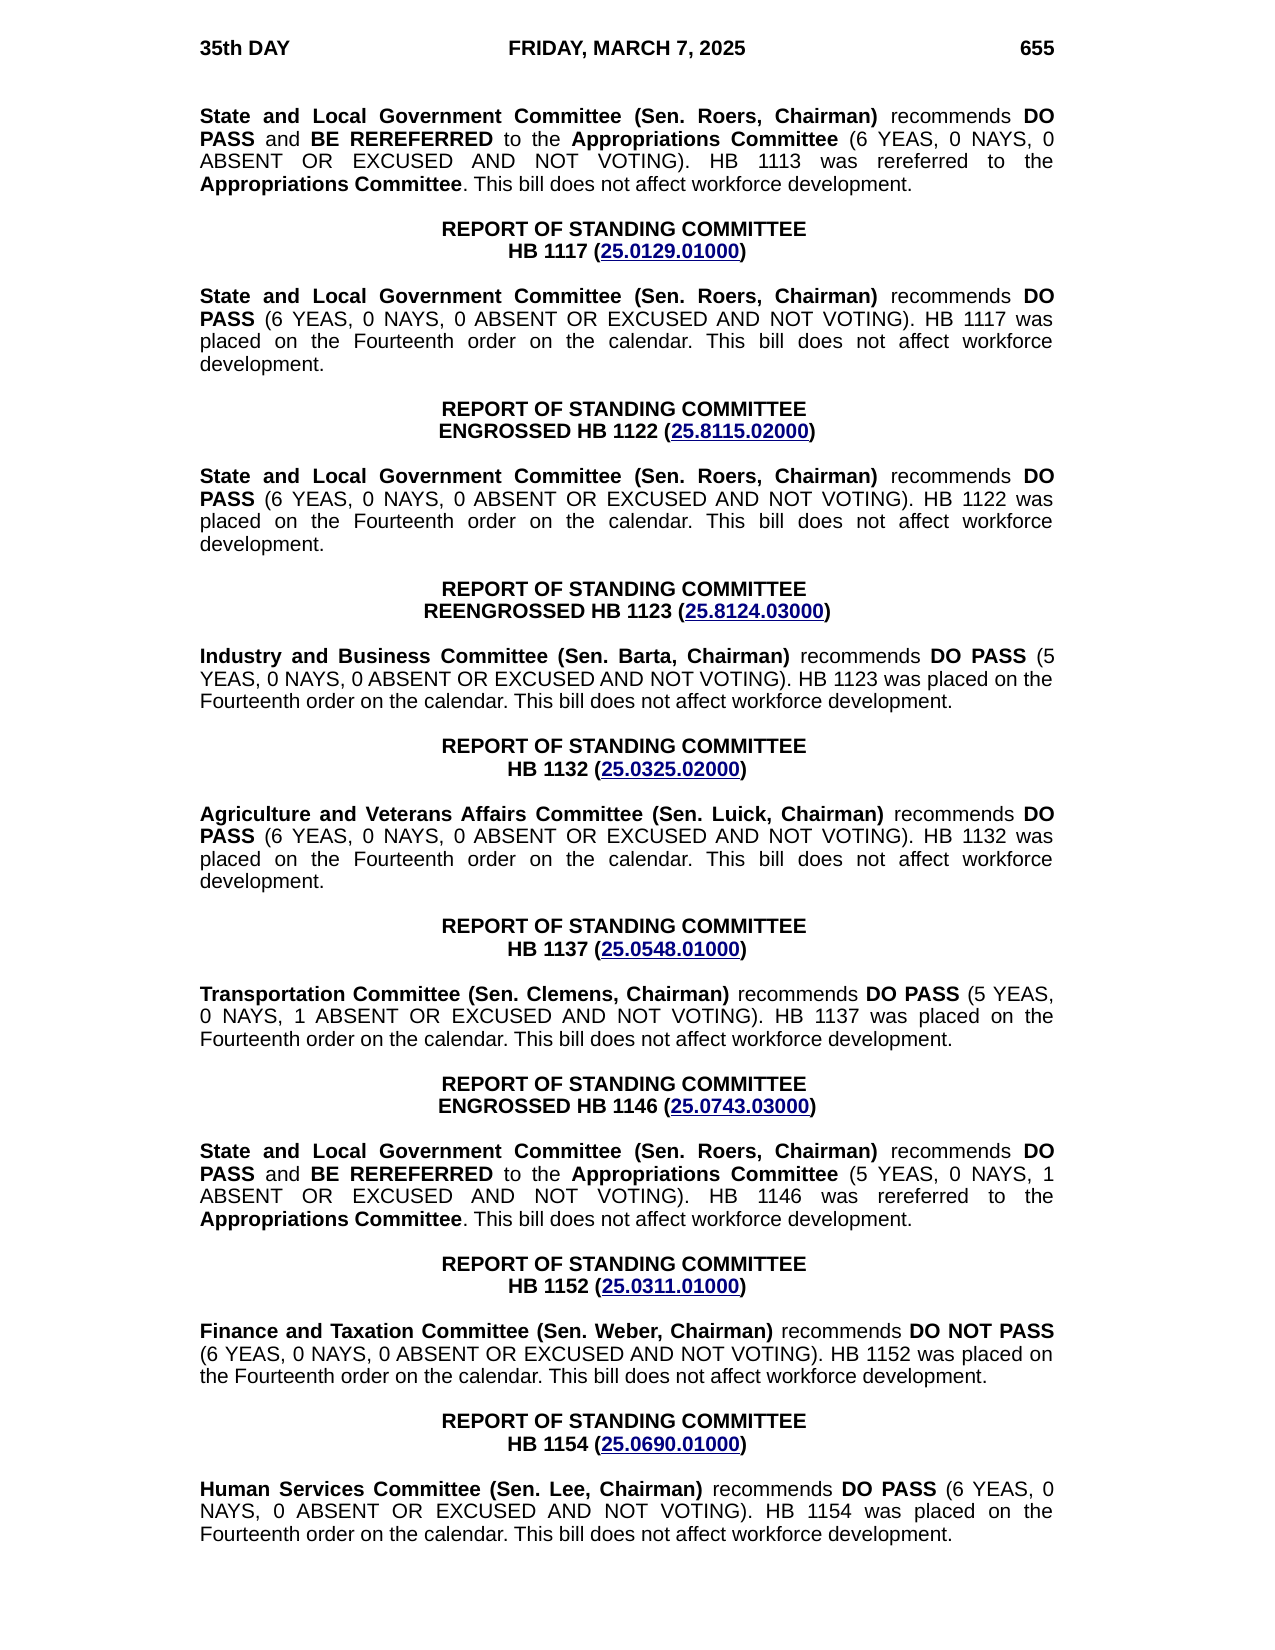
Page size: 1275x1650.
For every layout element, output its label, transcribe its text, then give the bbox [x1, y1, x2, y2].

text REPORT OF STANDING COMMITTEE HB 1152 (25.0311.01000) [199, 1253, 1054, 1298]
text REPORT OF STANDING COMMITTEE ENGROSSED HB 1122 (25.8115.02000) [199, 398, 1054, 443]
text REPORT OF STANDING COMMITTEE ENGROSSED HB 1146 (25.0743.03000) [199, 1073, 1054, 1118]
text Transportation Committee (Sen. Clemens, Chairman) recommends DO PASS (5 YEAS, 0 NAYS, 1 ABSENT OR EXCUSED AND NOT VOTING). HB 1137 was placed on the Fourteenth order on the calendar. This bill does not affect workforce development. [199, 983, 1054, 1051]
text Industry and Business Committee (Sen. Barta, Chairman) recommends DO PASS (5 YEAS, 0 NAYS, 0 ABSENT OR EXCUSED AND NOT VOTING). HB 1123 was placed on the Fourteenth order on the calendar. This bill does not affect workforce development. [199, 646, 1054, 713]
text REPORT OF STANDING COMMITTEE HB 1154 (25.0690.01000) [199, 1411, 1054, 1456]
text State and Local Government Committee (Sen. Roers, Chairman) recommends DO PASS (6 YEAS, 0 NAYS, 0 ABSENT OR EXCUSED AND NOT VOTING). HB 1122 was placed on the Fourteenth order on the calendar. This bill does not affect workforce development. [199, 466, 1054, 556]
text State and Local Government Committee (Sen. Roers, Chairman) recommends DO PASS and BE REREFERRED to the Appropriations Committee (5 YEAS, 0 NAYS, 1 ABSENT OR EXCUSED AND NOT VOTING). HB 1146 was rereferred to the Appropriations Committee. This bill does not affect workforce development. [199, 1141, 1054, 1231]
text [0, 0, 118, 42]
text REPORT OF STANDING COMMITTEE HB 1137 (25.0548.01000) [199, 916, 1054, 961]
text REPORT OF STANDING COMMITTEE HB 1132 (25.0325.02000) [199, 736, 1054, 781]
text State and Local Government Committee (Sen. Roers, Chairman) recommends DO PASS and BE REREFERRED to the Appropriations Committee (6 YEAS, 0 NAYS, 0 ABSENT OR EXCUSED AND NOT VOTING). HB 1113 was rereferred to the Appropriations Committee. This bill does not affect workforce development. [199, 106, 1054, 196]
text REPORT OF STANDING COMMITTEE REENGROSSED HB 1123 (25.8124.03000) [199, 578, 1054, 623]
text Agriculture and Veterans Affairs Committee (Sen. Luick, Chairman) recommends DO PASS (6 YEAS, 0 NAYS, 0 ABSENT OR EXCUSED AND NOT VOTING). HB 1132 was placed on the Fourteenth order on the calendar. This bill does not affect workforce development. [199, 803, 1054, 893]
text State and Local Government Committee (Sen. Roers, Chairman) recommends DO PASS (6 YEAS, 0 NAYS, 0 ABSENT OR EXCUSED AND NOT VOTING). HB 1117 was placed on the Fourteenth order on the calendar. This bill does not affect workforce development. [199, 286, 1054, 376]
text Human Services Committee (Sen. Lee, Chairman) recommends DO PASS (6 YEAS, 0 NAYS, 0 ABSENT OR EXCUSED AND NOT VOTING). HB 1154 was placed on the Fourteenth order on the calendar. This bill does not affect workforce development. [199, 1478, 1054, 1546]
text REPORT OF STANDING COMMITTEE HB 1117 (25.0129.01000) [199, 218, 1054, 263]
subtitle Page 655 [9, 9, 109, 33]
text Finance and Taxation Committee (Sen. Weber, Chairman) recommends DO NOT PASS (6 YEAS, 0 NAYS, 0 ABSENT OR EXCUSED AND NOT VOTING). HB 1152 was placed on the Fourteenth order on the calendar. This bill does not affect workforce development. [199, 1321, 1054, 1388]
